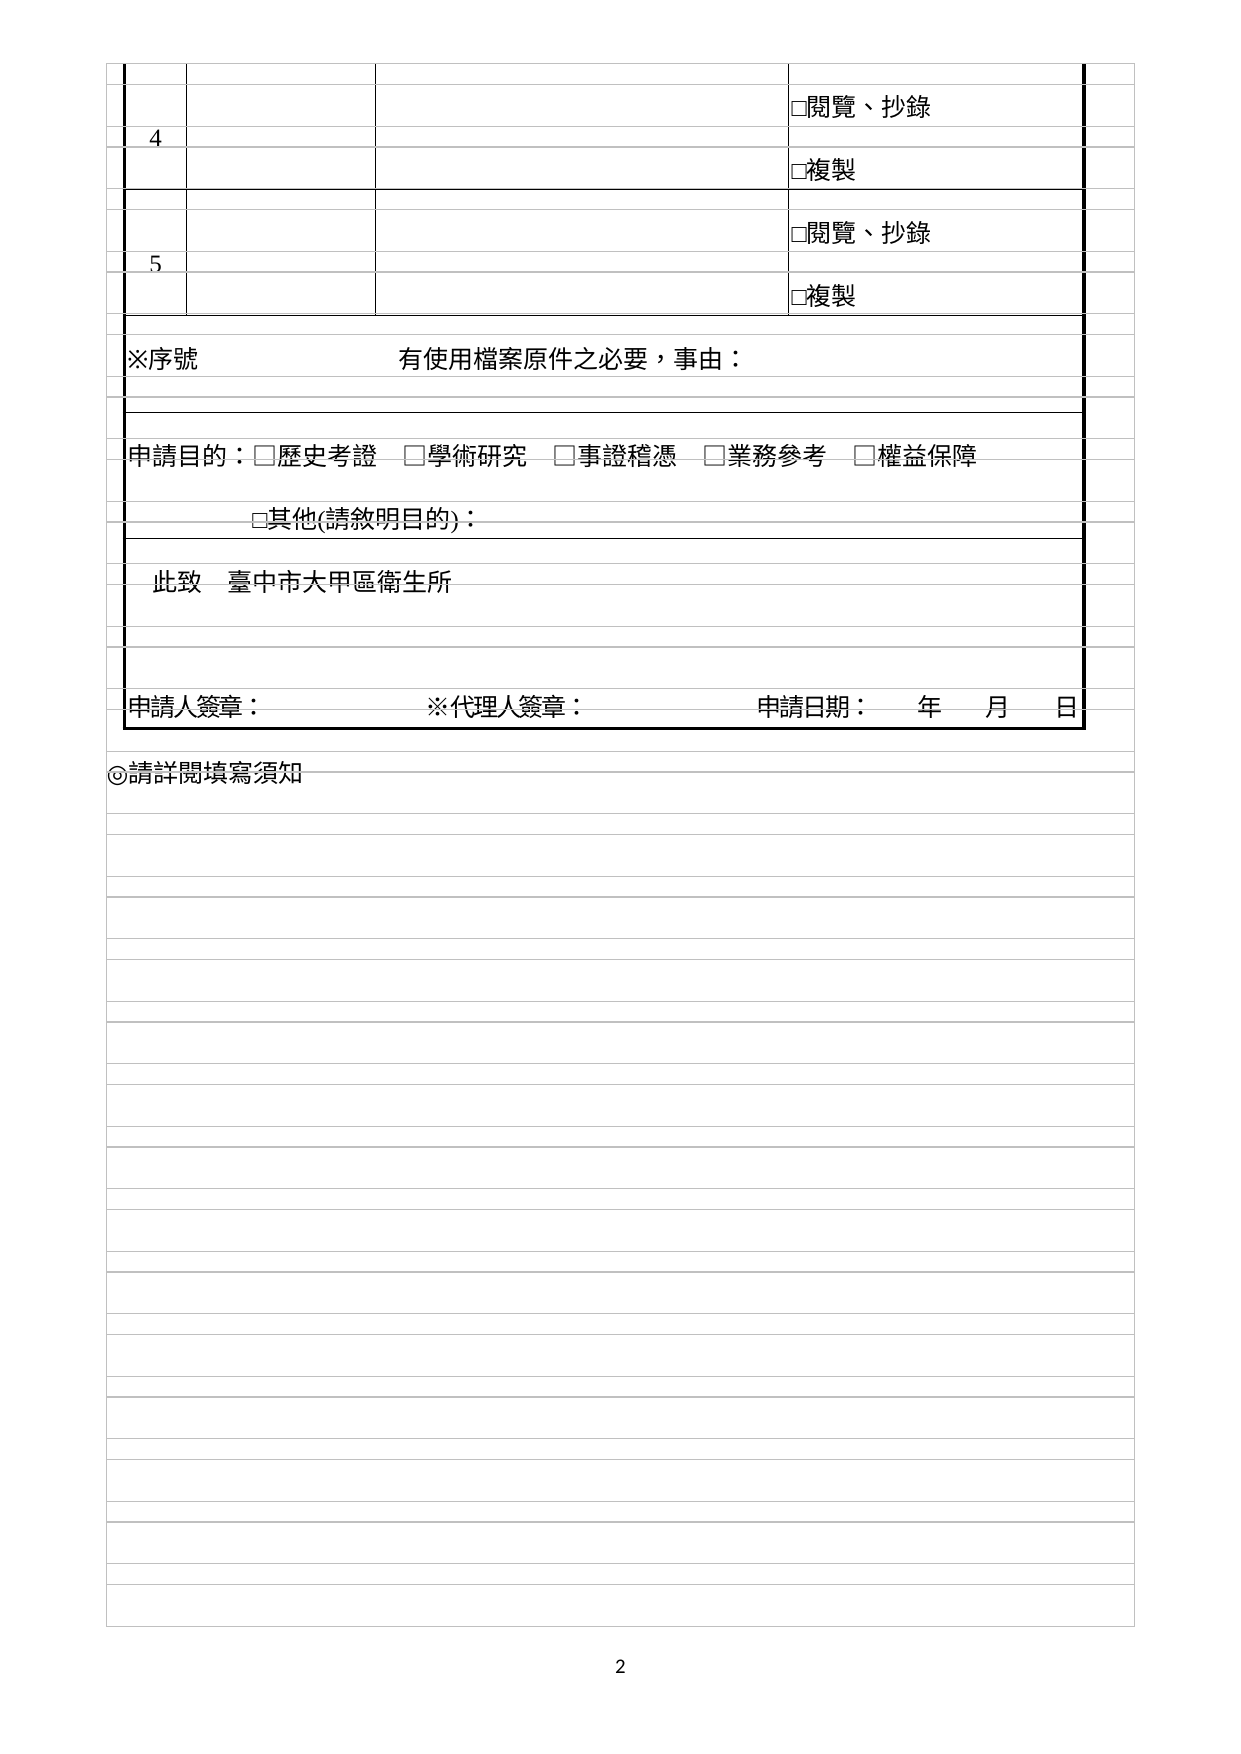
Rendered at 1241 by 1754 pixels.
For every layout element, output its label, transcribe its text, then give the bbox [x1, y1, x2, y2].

table_cell [126, 148, 186, 188]
table_cell [126, 190, 186, 209]
table_cell 此致 臺中市大甲區衛生所 申請人簽章： ※代理人簽章： 申請日期： 年 月 日 [126, 689, 1082, 709]
table_cell 申請目的：□歷史考證 □學術研究 □事證稽憑 □業務參考 □權益保障 □其他(請敘明目的)： [126, 523, 1082, 538]
table_cell [376, 190, 788, 209]
table_cell [376, 210, 788, 251]
table_cell 申請目的：□歷史考證 □學術研究 □事證稽憑 □業務參考 □權益保障 □其他(請敘明目的)： [126, 502, 1082, 521]
table_cell [126, 273, 186, 313]
table_cell [126, 64, 186, 84]
table_cell 申請目的：□歷史考證 □學術研究 □事證稽憑 □業務參考 □權益保障 □其他(請敘明目的)： [126, 460, 1082, 501]
table_cell [187, 210, 375, 251]
table_cell [187, 64, 375, 84]
table_cell [126, 398, 1082, 412]
table_cell [789, 252, 1082, 271]
table_cell [376, 252, 788, 271]
text ◎請詳閱填寫須知 [107, 730, 1134, 751]
table_cell [187, 148, 375, 188]
table_cell ※序號 有使用檔案原件之必要，事由： [126, 335, 1082, 376]
table_cell 此致 臺中市大甲區衛生所 申請人簽章： ※代理人簽章： 申請日期： 年 月 日 [126, 564, 1082, 584]
table_cell [126, 316, 1082, 334]
table_cell 此致 臺中市大甲區衛生所 申請人簽章： ※代理人簽章： 申請日期： 年 月 日 [126, 585, 1082, 626]
text ◎請詳閱填寫須知 [107, 773, 1134, 792]
table_cell [126, 377, 1082, 396]
table_cell □複製 [789, 148, 1082, 188]
table_cell 此致 臺中市大甲區衛生所 申請人簽章： ※代理人簽章： 申請日期： 年 月 日 [126, 648, 1082, 688]
table_cell 此致 臺中市大甲區衛生所 申請人簽章： ※代理人簽章： 申請日期： 年 月 日 [126, 539, 1082, 563]
table_cell [789, 64, 1082, 84]
text ◎請詳閱填寫須知 [107, 752, 1134, 771]
table_cell [376, 64, 788, 84]
table_cell 5 [126, 252, 186, 271]
table_cell [187, 252, 375, 271]
table_cell 申請目的：□歷史考證 □學術研究 □事證稽憑 □業務參考 □權益保障 □其他(請敘明目的)： [126, 413, 1082, 438]
table_cell [126, 85, 186, 126]
table_cell [126, 210, 186, 251]
table_cell □閱覽、抄錄 [789, 85, 1082, 126]
table_cell 此致 臺中市大甲區衛生所 申請人簽章： ※代理人簽章： 申請日期： 年 月 日 [126, 710, 1082, 727]
table_cell □閱覽、抄錄 [789, 210, 1082, 251]
table_cell [187, 85, 375, 126]
table_cell [789, 190, 1082, 209]
table_cell [376, 127, 788, 146]
table_cell [187, 127, 375, 146]
table_cell 4 [126, 127, 186, 146]
table_cell [187, 190, 375, 209]
table_cell [789, 127, 1082, 146]
table_cell [376, 148, 788, 188]
table_cell □複製 [789, 273, 1082, 313]
table_cell [187, 273, 375, 313]
table_cell 申請目的：□歷史考證 □學術研究 □事證稽憑 □業務參考 □權益保障 □其他(請敘明目的)： [126, 439, 1082, 459]
table_cell [376, 273, 788, 313]
table_cell [376, 85, 788, 126]
text ◎請詳閱填寫須知 [109, 773, 125, 784]
table_cell 此致 臺中市大甲區衛生所 申請人簽章： ※代理人簽章： 申請日期： 年 月 日 [126, 627, 1082, 646]
